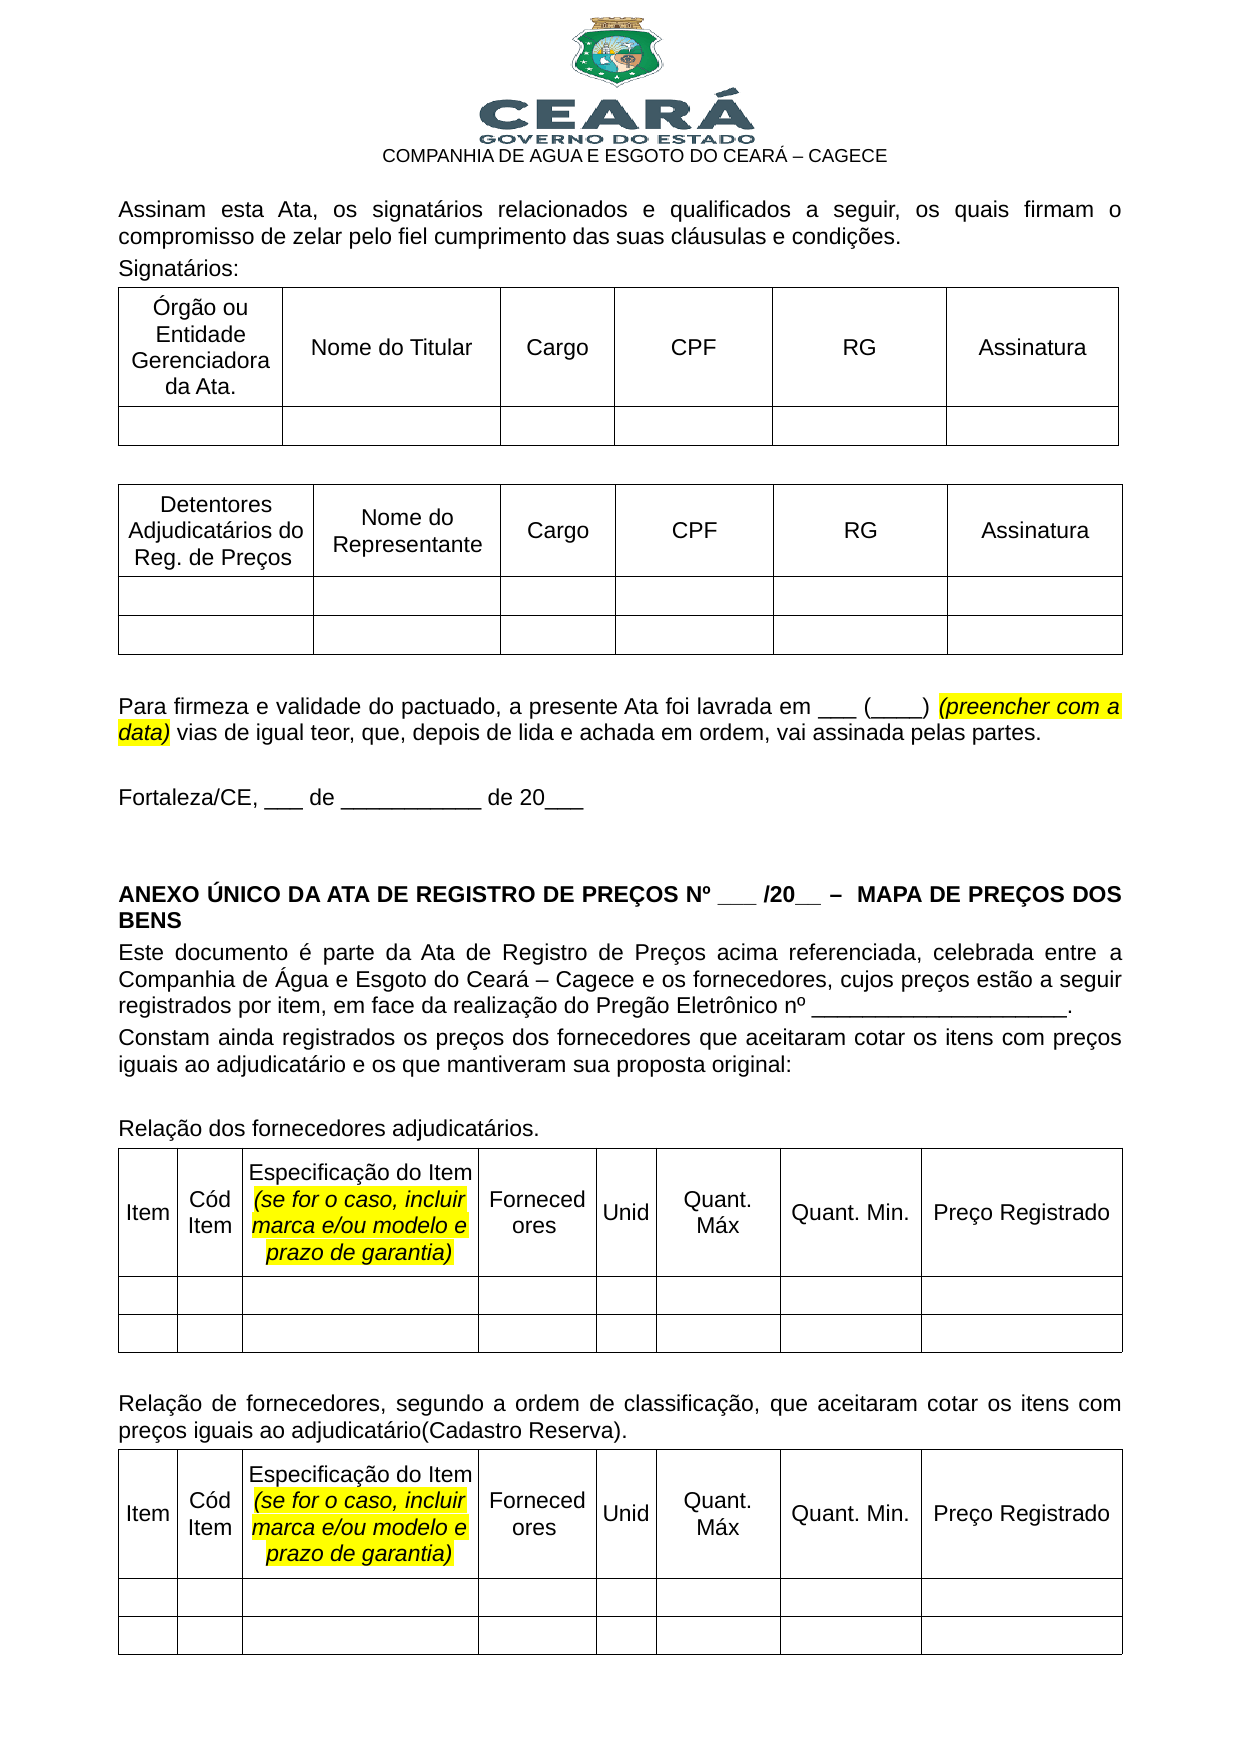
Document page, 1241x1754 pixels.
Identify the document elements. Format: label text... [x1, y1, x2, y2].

table_cell [243, 1315, 478, 1352]
table_header Órgão ou Entidade Gerenciadora da Ata. [119, 288, 282, 406]
table_cell [657, 1277, 780, 1314]
table_header Quant. Máx [657, 1149, 780, 1276]
table_cell [501, 577, 615, 615]
table_cell [501, 407, 614, 445]
table_header Cód Item [178, 1450, 242, 1578]
table_cell [597, 1617, 656, 1653]
table_header Cód Item [178, 1149, 242, 1276]
table_cell [781, 1315, 921, 1352]
table_header Preço Registrado [922, 1450, 1122, 1578]
table_header RG [773, 288, 946, 406]
table_cell [119, 577, 313, 615]
table_cell [773, 407, 946, 445]
table_cell [922, 1617, 1122, 1653]
table_header Preço Registrado [922, 1149, 1122, 1276]
table_cell [314, 577, 500, 615]
table_cell [479, 1277, 596, 1314]
table_cell [922, 1277, 1122, 1314]
table_header RG [774, 485, 947, 576]
table_cell [178, 1315, 242, 1352]
table_cell [922, 1579, 1122, 1616]
table_header Item [119, 1450, 177, 1578]
table_header Item [119, 1149, 177, 1276]
table_header Fornecedores [479, 1450, 596, 1578]
table_header CPF [615, 288, 772, 406]
table_cell [283, 407, 500, 445]
table_cell [119, 1315, 177, 1352]
table_cell [781, 1579, 921, 1616]
list ANEXO ÚNICO DA ATA DE REGISTRO DE PREÇOS Nº ___ /20__ – MAPA DE PREÇOS DOS BENS [118, 881, 1122, 933]
table_cell [948, 616, 1122, 654]
picture [453, 12, 782, 148]
text Relação de fornecedores, segundo a ordem de classificação, que aceitaram cotar os itens com preços iguais ao adjudicatário(Cadastro Reserva). [118, 1390, 1122, 1443]
text Relação dos fornecedores adjudicatários. [118, 1115, 1122, 1142]
table_cell [501, 616, 615, 654]
table_cell [479, 1579, 596, 1616]
table_cell [119, 616, 313, 654]
text Para firmeza e validade do pactuado, a presente Ata foi lavrada em ___ (____) (preencher com a data) vias de igual teor, que, depois de lida e achada em ordem, vai assinada pelas partes. [118, 693, 1122, 746]
table_header Detentores Adjudicatários do Reg. de Preços [119, 485, 313, 576]
table_header Fornecedores [479, 1149, 596, 1276]
table_header Quant. Min. [781, 1450, 921, 1578]
table_header Assinatura [947, 288, 1118, 406]
table_cell [119, 1617, 177, 1653]
table_cell [119, 1277, 177, 1314]
table_cell [479, 1617, 596, 1653]
table_cell [781, 1277, 921, 1314]
table_cell [178, 1617, 242, 1653]
table_cell [774, 577, 947, 615]
table_cell [657, 1617, 780, 1653]
table_cell [597, 1579, 656, 1616]
table_cell [657, 1315, 780, 1352]
table_cell [616, 577, 773, 615]
table_cell [243, 1277, 478, 1314]
text Este documento é parte da Ata de Registro de Preços acima referenciada, celebrada entre a Companhia de Água e Esgoto do Ceará – Cagece e os fornecedores, cujos preços estão a seguir registrados por item, em face da realização do Pregão Eletrônico nº ____________________. [118, 939, 1122, 1018]
table_cell [178, 1277, 242, 1314]
table_cell [616, 616, 773, 654]
table_cell [243, 1617, 478, 1653]
table_header Nome do Titular [283, 288, 500, 406]
table_header Quant. Máx [657, 1450, 780, 1578]
table_cell [947, 407, 1118, 445]
table_cell [948, 577, 1122, 615]
table_cell [597, 1277, 656, 1314]
table_cell [119, 407, 282, 445]
table_cell [774, 616, 947, 654]
table_cell [781, 1617, 921, 1653]
table_header Especificação do Item (se for o caso, incluir marca e/ou modelo e prazo de garantia) [243, 1149, 478, 1276]
table_header Unid [597, 1450, 656, 1578]
text Assinam esta Ata, os signatários relacionados e qualificados a seguir, os quais firmam o compromisso de zelar pelo fiel cumprimento das suas cláusulas e condições. [118, 196, 1122, 249]
table_cell [922, 1315, 1122, 1352]
table_header Especificação do Item (se for o caso, incluir marca e/ou modelo e prazo de garantia) [243, 1450, 478, 1578]
table_cell [243, 1579, 478, 1616]
table_cell [615, 407, 772, 445]
table_cell [119, 1579, 177, 1616]
table_cell [479, 1315, 596, 1352]
table_header Nome do Representante [314, 485, 500, 576]
text Fortaleza/CE, ___ de ___________ de 20___ [118, 784, 1122, 810]
table_cell [597, 1315, 656, 1352]
table_header Unid [597, 1149, 656, 1276]
text Constam ainda registrados os preços dos fornecedores que aceitaram cotar os itens com preços iguais ao adjudicatário e os que mantiveram sua proposta original: [118, 1024, 1122, 1077]
table_header Assinatura [948, 485, 1122, 576]
table_header Cargo [501, 485, 615, 576]
table_cell [178, 1579, 242, 1616]
text Signatários: [118, 255, 1122, 281]
table_header Quant. Min. [781, 1149, 921, 1276]
table_cell [314, 616, 500, 654]
table_header Cargo [501, 288, 614, 406]
table_header CPF [616, 485, 773, 576]
table_cell [657, 1579, 780, 1616]
